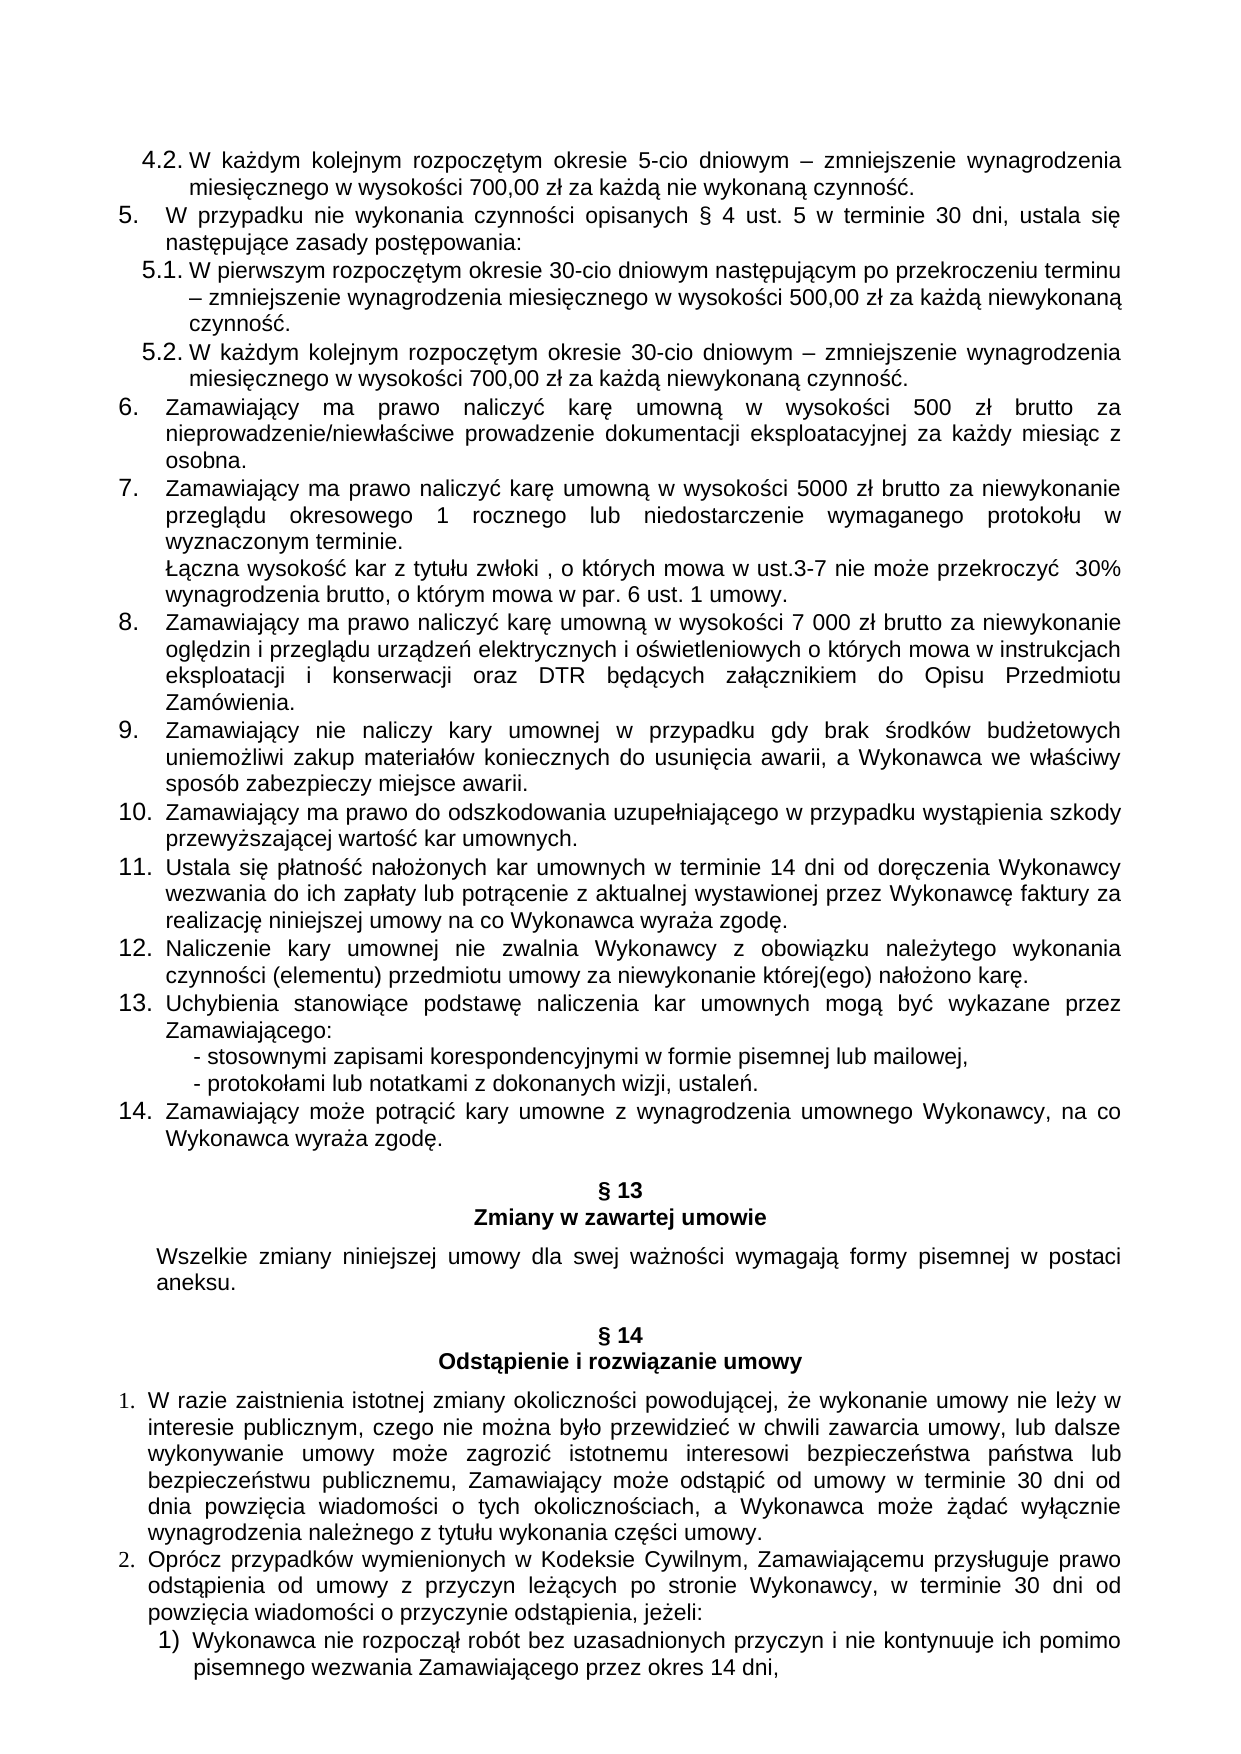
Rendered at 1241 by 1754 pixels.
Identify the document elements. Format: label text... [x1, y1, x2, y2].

list - stosownymi zapisami korespondencyjnymi w formie pisemnej lub mailowej, [156, 1043, 1122, 1069]
list Wykonawca nie rozpoczął robót bez uzasadnionych przyczyn i nie kontynuuje ich pomimo pisemnego wezwania Zamawiającego przez okres 14 dni, [158, 1625, 1122, 1680]
list Oprócz przypadków wymienionych w Kodeksie Cywilnym, Zamawiającemu przysługuje prawo odstąpienia od umowy z przyczyn leżących po stronie Wykonawcy, w terminie 30 dni od powzięcia wiadomości o przyczynie odstąpienia, jeżeli: [118, 1546, 1122, 1625]
list W każdym kolejnym rozpoczętym okresie 30-cio dniowym – zmniejszenie wynagrodzenia miesięcznego w wysokości 700,00 zł za każdą niewykonaną czynność. [142, 336, 1122, 392]
list W przypadku nie wykonania czynności opisanych § 4 ust. 5 w terminie 30 dni, ustala się następujące zasady postępowania: [118, 200, 1122, 255]
list Naliczenie kary umownej nie zwalnia Wykonawcy z obowiązku należytego wykonania czynności (elementu) przedmiotu umowy za niewykonanie której(ego) nałożono karę. [118, 933, 1122, 988]
text Zmiany w zawartej umowie [118, 1204, 1122, 1230]
list Zamawiający ma prawo naliczyć karę umowną w wysokości 5000 zł brutto za niewykonanie przeglądu okresowego 1 rocznego lub niedostarczenie wymaganego protokołu w wyznaczonym terminie. [118, 473, 1122, 554]
list Zamawiający nie naliczy kary umownej w przypadku gdy brak środków budżetowych uniemożliwi zakup materiałów koniecznych do usunięcia awarii, a Wykonawca we właściwy sposób zabezpieczy miejsce awarii. [118, 715, 1122, 796]
list - protokołami lub notatkami z dokonanych wizji, ustaleń. [156, 1069, 1122, 1096]
list W razie zaistnienia istotnej zmiany okoliczności powodującej, że wykonanie umowy nie leży w interesie publicznym, czego nie można było przewidzieć w chwili zawarcia umowy, lub dalsze wykonywanie umowy może zagrozić istotnemu interesowi bezpieczeństwa państwa lub bezpieczeństwu publicznemu, Zamawiający może odstąpić od umowy w terminie 30 dni od dnia powzięcia wiadomości o tych okolicznościach, a Wykonawca może żądać wyłącznie wynagrodzenia należnego z tytułu wykonania części umowy. [118, 1387, 1122, 1546]
text § 13 [118, 1177, 1122, 1204]
list Uchybienia stanowiące podstawę naliczenia kar umownych mogą być wykazane przez Zamawiającego: [118, 988, 1122, 1043]
list W każdym kolejnym rozpoczętym okresie 5-cio dniowym – zmniejszenie wynagrodzenia miesięcznego w wysokości 700,00 zł za każdą nie wykonaną czynność. [142, 145, 1122, 200]
text Odstąpienie i rozwiązanie umowy [118, 1348, 1122, 1374]
list Zamawiający ma prawo do odszkodowania uzupełniającego w przypadku wystąpienia szkody przewyższającej wartość kar umownych. [118, 796, 1122, 852]
list Wszelkie zmiany niniejszej umowy dla swej ważności wymagają formy pisemnej w postaci aneksu. [118, 1243, 1122, 1295]
text § 14 [118, 1322, 1122, 1348]
list W pierwszym rozpoczętym okresie 30-cio dniowym następującym po przekroczeniu terminu – zmniejszenie wynagrodzenia miesięcznego w wysokości 500,00 zł za każdą niewykonaną czynność. [142, 255, 1122, 336]
list Ustala się płatność nałożonych kar umownych w terminie 14 dni od doręczenia Wykonawcy wezwania do ich zapłaty lub potrącenie z aktualnej wystawionej przez Wykonawcę faktury za realizację niniejszej umowy na co Wykonawca wyraża zgodę. [118, 852, 1122, 933]
list Zamawiający ma prawo naliczyć karę umowną w wysokości 500 zł brutto za nieprowadzenie/niewłaściwe prowadzenie dokumentacji eksploatacyjnej za każdy miesiąc z osobna. [118, 392, 1122, 473]
list Zamawiający może potrącić kary umowne z wynagrodzenia umownego Wykonawcy, na co Wykonawca wyraża zgodę. [118, 1096, 1122, 1151]
list Łączna wysokość kar z tytułu zwłoki , o których mowa w ust.3-7 nie może przekroczyć 30% wynagrodzenia brutto, o którym mowa w par. 6 ust. 1 umowy. [118, 554, 1122, 607]
list Zamawiający ma prawo naliczyć karę umowną w wysokości 7 000 zł brutto za niewykonanie oględzin i przeglądu urządzeń elektrycznych i oświetleniowych o których mowa w instrukcjach eksploatacji i konserwacji oraz DTR będących załącznikiem do Opisu Przedmiotu Zamówienia. [118, 607, 1122, 715]
